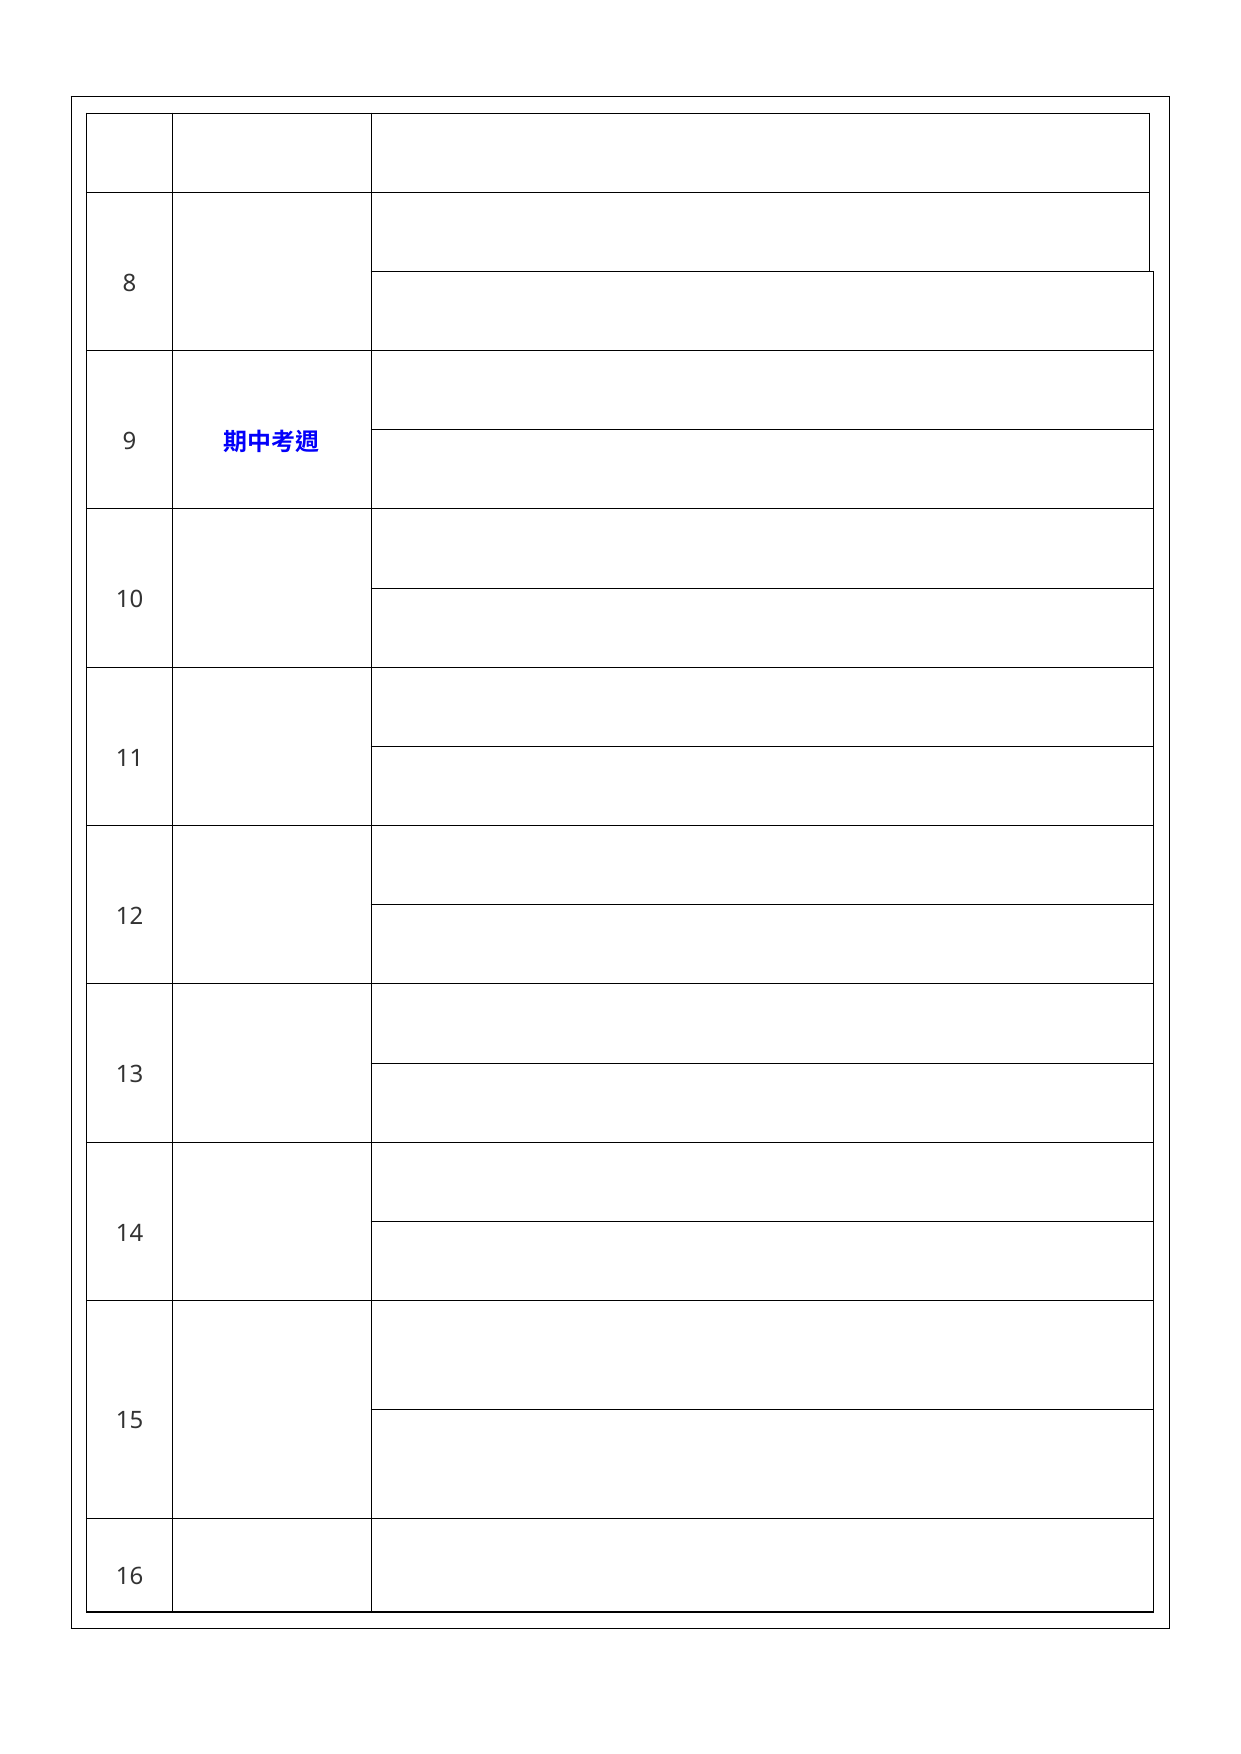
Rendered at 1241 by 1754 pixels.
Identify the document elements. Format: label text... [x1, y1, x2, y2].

table_cell 9 [87, 351, 172, 508]
table_cell [372, 272, 1153, 350]
table_cell [372, 1143, 1153, 1221]
table_cell [372, 1064, 1153, 1142]
table_cell [372, 1222, 1153, 1300]
table_cell 8 [87, 193, 172, 350]
table_cell [372, 1410, 1153, 1517]
table_cell 12 [87, 826, 172, 983]
table_cell [173, 668, 371, 825]
table_cell [372, 351, 1153, 429]
table_cell [173, 984, 371, 1142]
table_cell [372, 668, 1153, 746]
table_cell [173, 1519, 371, 1611]
table_cell [372, 747, 1153, 825]
table_cell [173, 509, 371, 667]
table_cell [173, 826, 371, 983]
table_cell [1150, 192, 1154, 271]
table_cell [372, 1519, 1153, 1611]
table_cell [1150, 113, 1154, 192]
table_cell 15 [87, 1301, 172, 1517]
table_cell [372, 430, 1153, 508]
table_cell 14 [87, 1143, 172, 1300]
table_cell [173, 1143, 371, 1300]
table_cell 13 [87, 984, 172, 1142]
table_cell [372, 826, 1153, 904]
table_cell [87, 114, 172, 192]
table_cell [173, 193, 371, 350]
table_cell [372, 589, 1153, 667]
table_cell [372, 509, 1153, 587]
table_cell 11 [87, 668, 172, 825]
table_cell 10 [87, 509, 172, 667]
table_cell [72, 97, 1169, 1628]
table_cell [173, 1301, 371, 1517]
table_cell [372, 114, 1149, 192]
table_cell [372, 1301, 1153, 1409]
table_cell [372, 984, 1153, 1062]
table_cell [173, 114, 371, 192]
table_cell [372, 905, 1153, 983]
table_header [79, 105, 1161, 1620]
table_cell 期中考週 [173, 351, 371, 508]
table_cell [372, 193, 1149, 271]
table_cell 16 [87, 1519, 172, 1611]
